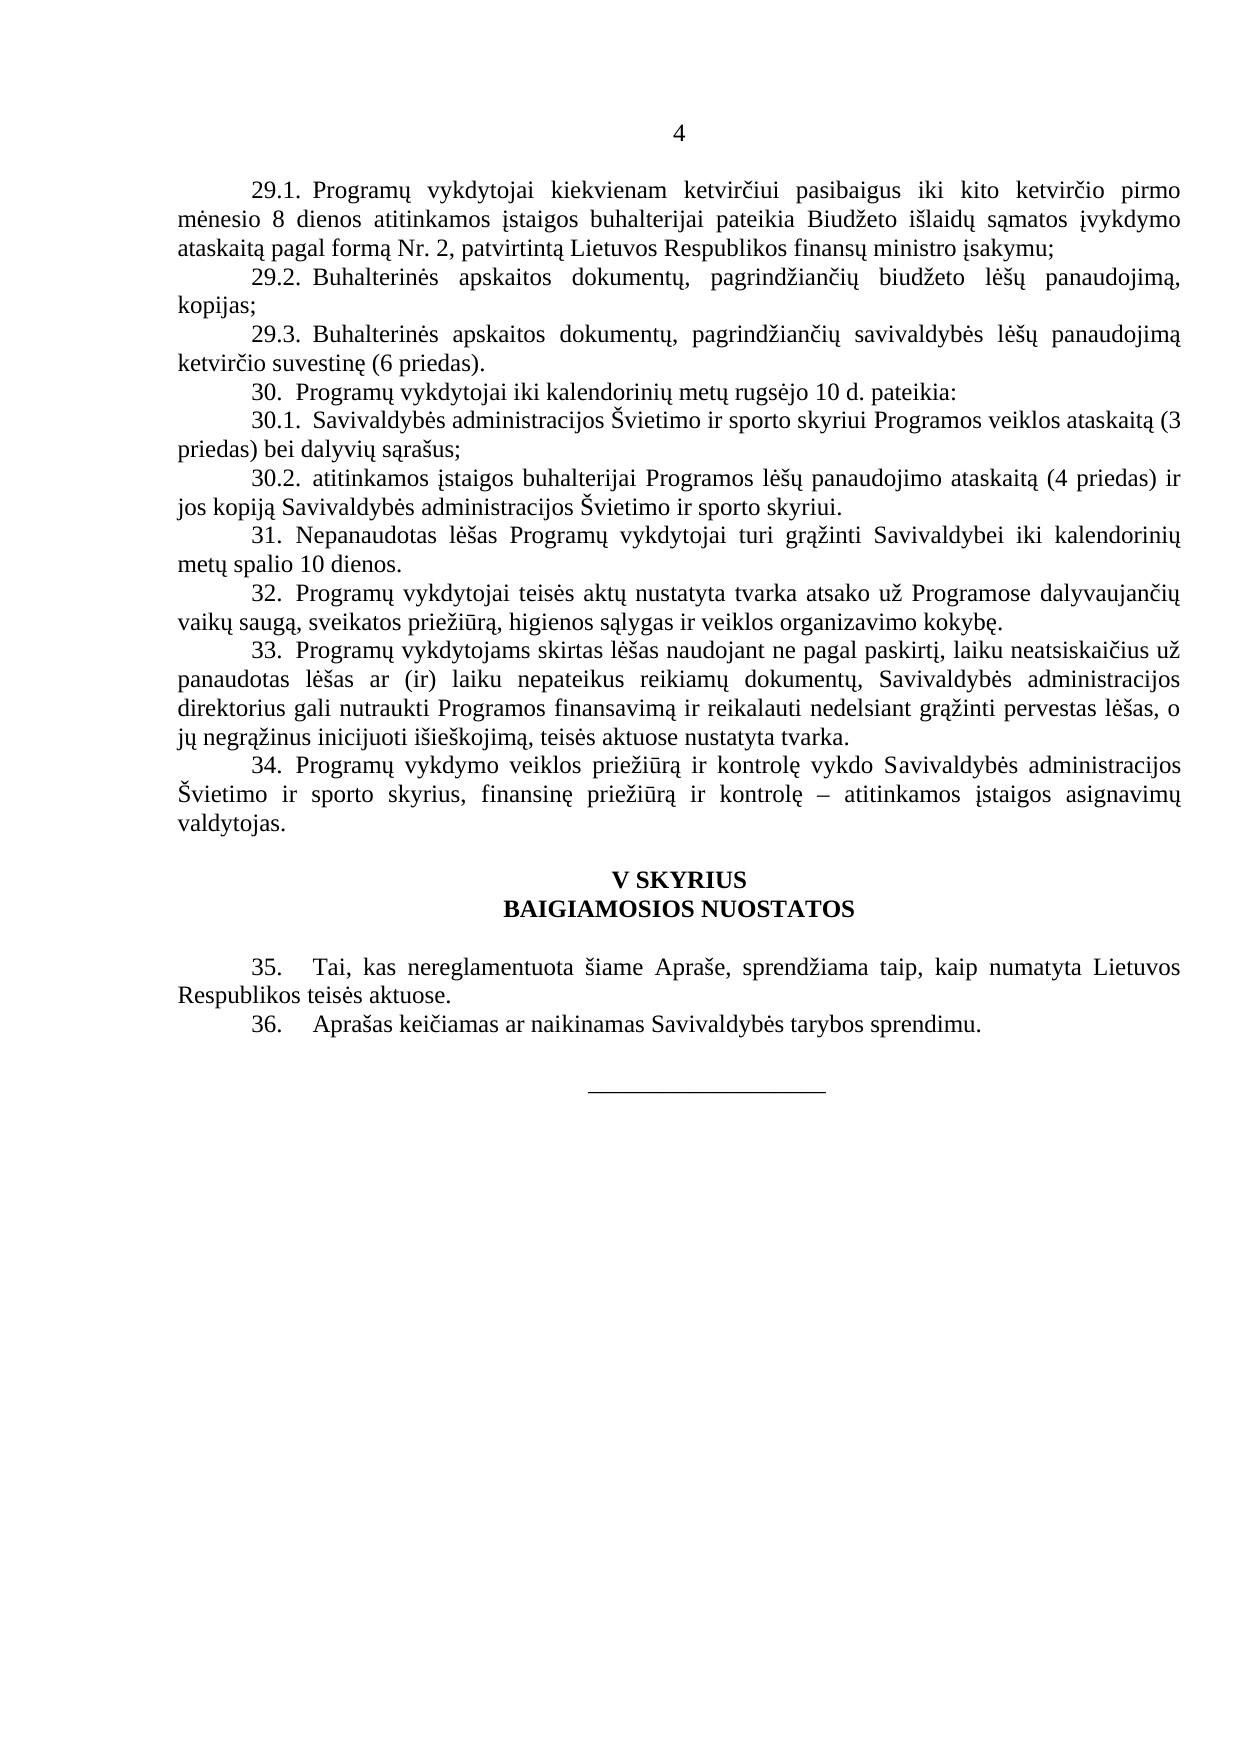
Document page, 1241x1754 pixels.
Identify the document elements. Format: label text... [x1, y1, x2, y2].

text 33. Programų vykdytojams skirtas lėšas naudojant ne pagal paskirtį, laiku neatsiskaičius už panaudotas lėšas ar (ir) laiku nepateikus reikiamų dokumentų, Savivaldybės administracijos direktorius gali nutraukti Programos finansavimą ir reikalauti nedelsiant grąžinti pervestas lėšas, o jų negrąžinus inicijuoti išieškojimą, teisės aktuose nustatyta tvarka. [177, 636, 1181, 751]
text 34. Programų vykdymo veiklos priežiūrą ir kontrolę vykdo Savivaldybės administracijos Švietimo ir sporto skyrius, finansinę priežiūrą ir kontrolę – atitinkamos įstaigos asignavimų valdytojas. [177, 751, 1181, 837]
text 30.1. Savivaldybės administracijos Švietimo ir sporto skyriui Programos veiklos ataskaitą (3 priedas) bei dalyvių sąrašus; [177, 406, 1181, 463]
text 29.3. Buhalterinės apskaitos dokumentų, pagrindžiančių savivaldybės lėšų panaudojimą ketvirčio suvestinę (6 priedas). [177, 319, 1181, 377]
subtitle 36. Aprašas keičiamas ar naikinamas Savivaldybės tarybos sprendimu. [177, 1009, 1181, 1038]
subtitle 35. Tai, kas nereglamentuota šiame Apraše, sprendžiama taip, kaip numatyta Lietuvos Respublikos teisės aktuose. [177, 952, 1181, 1009]
text 31. Nepanaudotas lėšas Programų vykdytojai turi grąžinti Savivaldybei iki kalendorinių metų spalio 10 dienos. [177, 521, 1181, 578]
subtitle BAIGIAMOSIOS NUOSTATOS [177, 894, 1181, 923]
text 30. Programų vykdytojai iki kalendorinių metų rugsėjo 10 d. pateikia: [251, 377, 1181, 406]
text 32. Programų vykdytojai teisės aktų nustatyta tvarka atsako už Programose dalyvaujančių vaikų saugą, sveikatos priežiūrą, higienos sąlygas ir veiklos organizavimo kokybę. [177, 578, 1181, 636]
text ___________________ [251, 1067, 1162, 1096]
subtitle V SKYRIUS [177, 866, 1181, 894]
text 30.2. atitinkamos įstaigos buhalterijai Programos lėšų panaudojimo ataskaitą (4 priedas) ir jos kopiją Savivaldybės administracijos Švietimo ir sporto skyriui. [177, 463, 1181, 521]
text 29.2. Buhalterinės apskaitos dokumentų, pagrindžiančių biudžeto lėšų panaudojimą, kopijas; [177, 262, 1181, 319]
text 29.1. Programų vykdytojai kiekvienam ketvirčiui pasibaigus iki kito ketvirčio pirmo mėnesio 8 dienos atitinkamos įstaigos buhalterijai pateikia Biudžeto išlaidų sąmatos įvykdymo ataskaitą pagal formą Nr. 2, patvirtintą Lietuvos Respublikos finansų ministro įsakymu; [177, 176, 1181, 262]
